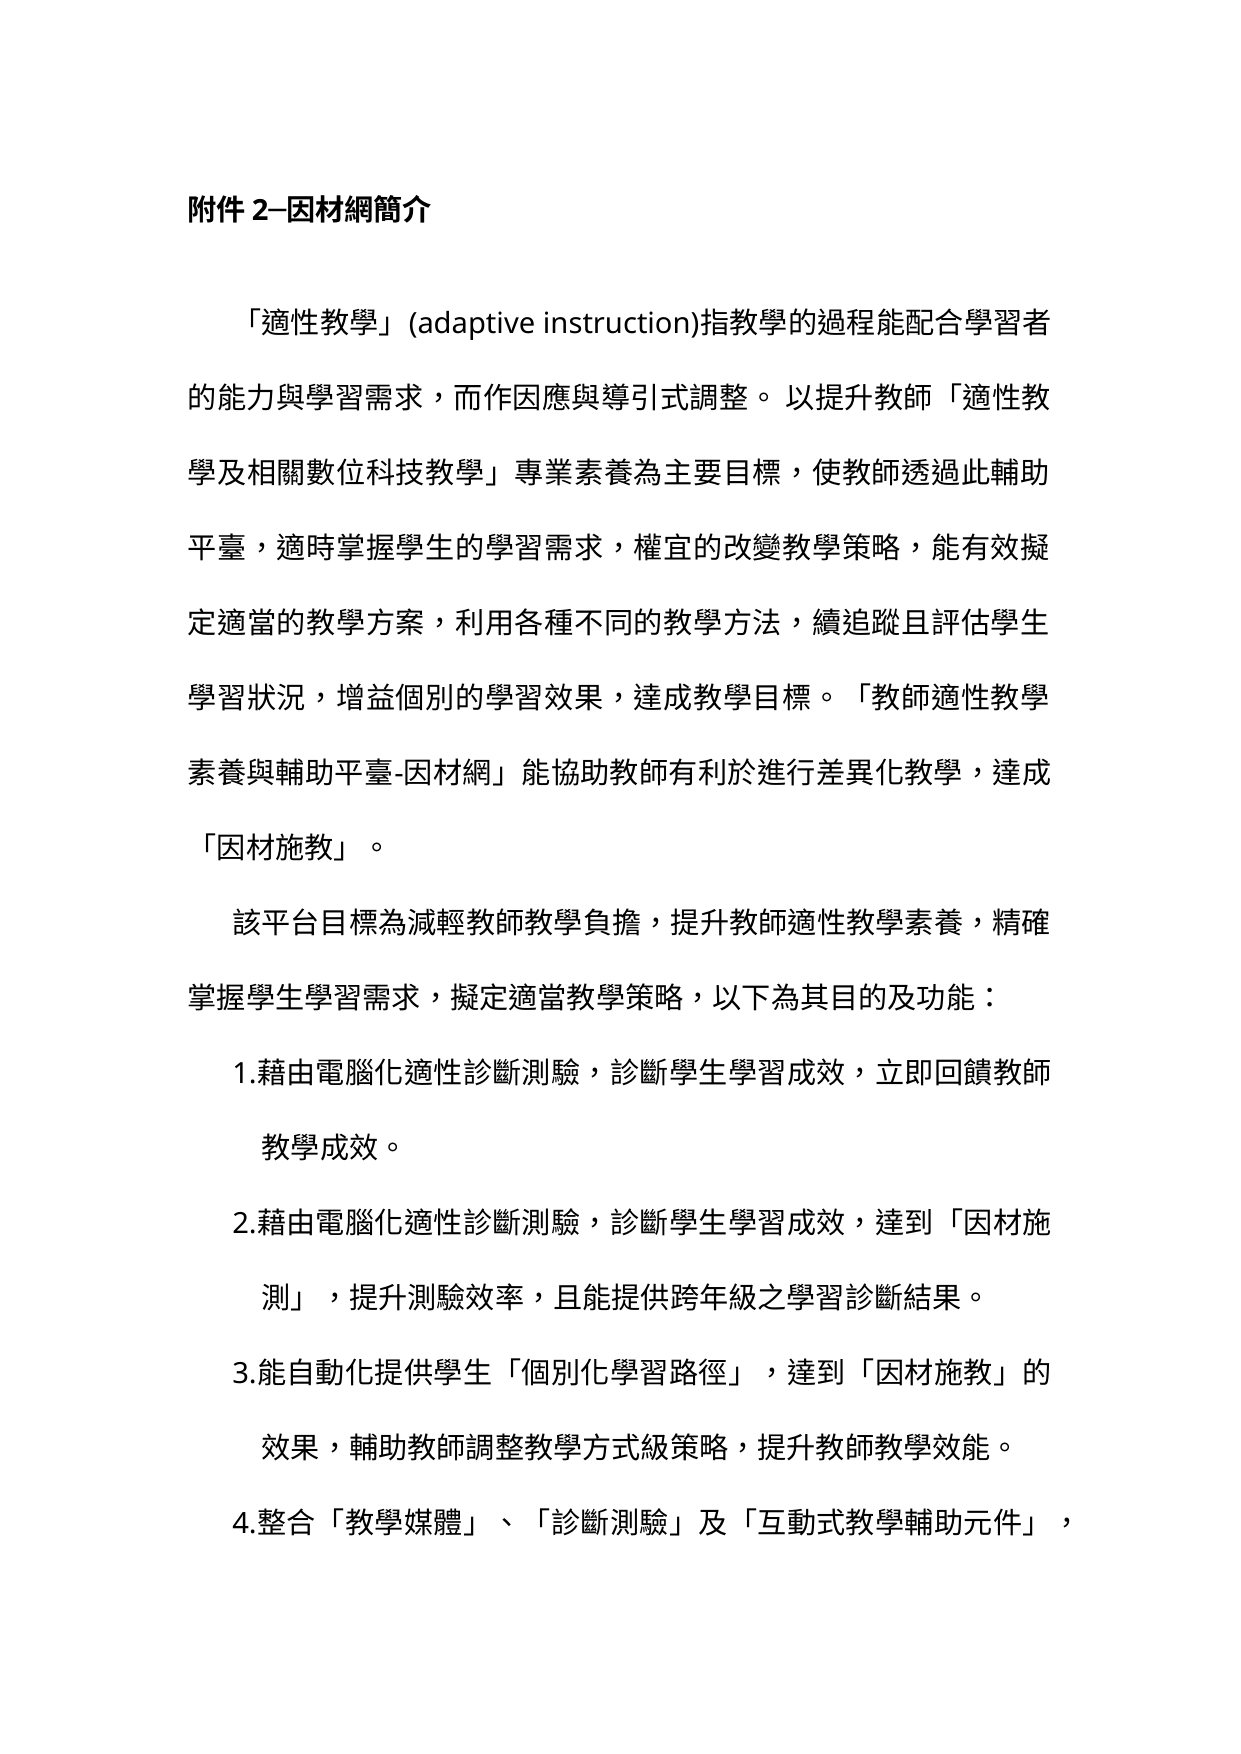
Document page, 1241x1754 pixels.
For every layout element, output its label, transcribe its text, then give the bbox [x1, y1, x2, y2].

text 4.整合「教學媒體」、「診斷測驗」及「互動式教學輔助元件」，適時輔助教師現場教學。 [232, 1477, 1053, 1552]
text 「適性教學」(adaptive instruction)指教學的過程能配合學習者的能力與學習需求，而作因應與導引式調整。 以提升教師「適性教學及相關數位科技教學」專業素養為主要目標，使教師透過此輔助平臺，適時掌握學生的學習需求，權宜的改變教學策略，能有效擬定適當的教學方案，利用各種不同的教學方法，續追蹤且評估學生學習狀況，增益個別的學習效果，達成教學目標。「教師適性教學素養與輔助平臺-因材網」能協助教師有利於進行差異化教學，達成「因材施教」。 [187, 277, 1053, 877]
text 附件2─因材網簡介 [187, 164, 1053, 239]
text 3.能自動化提供學生「個別化學習路徑」，達到「因材施教」的效果，輔助教師調整教學方式級策略，提升教師教學效能。 [232, 1327, 1053, 1477]
text 該平台目標為減輕教師教學負擔，提升教師適性教學素養，精確掌握學生學習需求，擬定適當教學策略，以下為其目的及功能： [187, 877, 1053, 1027]
text 1.藉由電腦化適性診斷測驗，診斷學生學習成效，立即回饋教師教學成效。 [232, 1027, 1053, 1177]
text 2.藉由電腦化適性診斷測驗，診斷學生學習成效，達到「因材施測」，提升測驗效率，且能提供跨年級之學習診斷結果。 [232, 1177, 1053, 1327]
